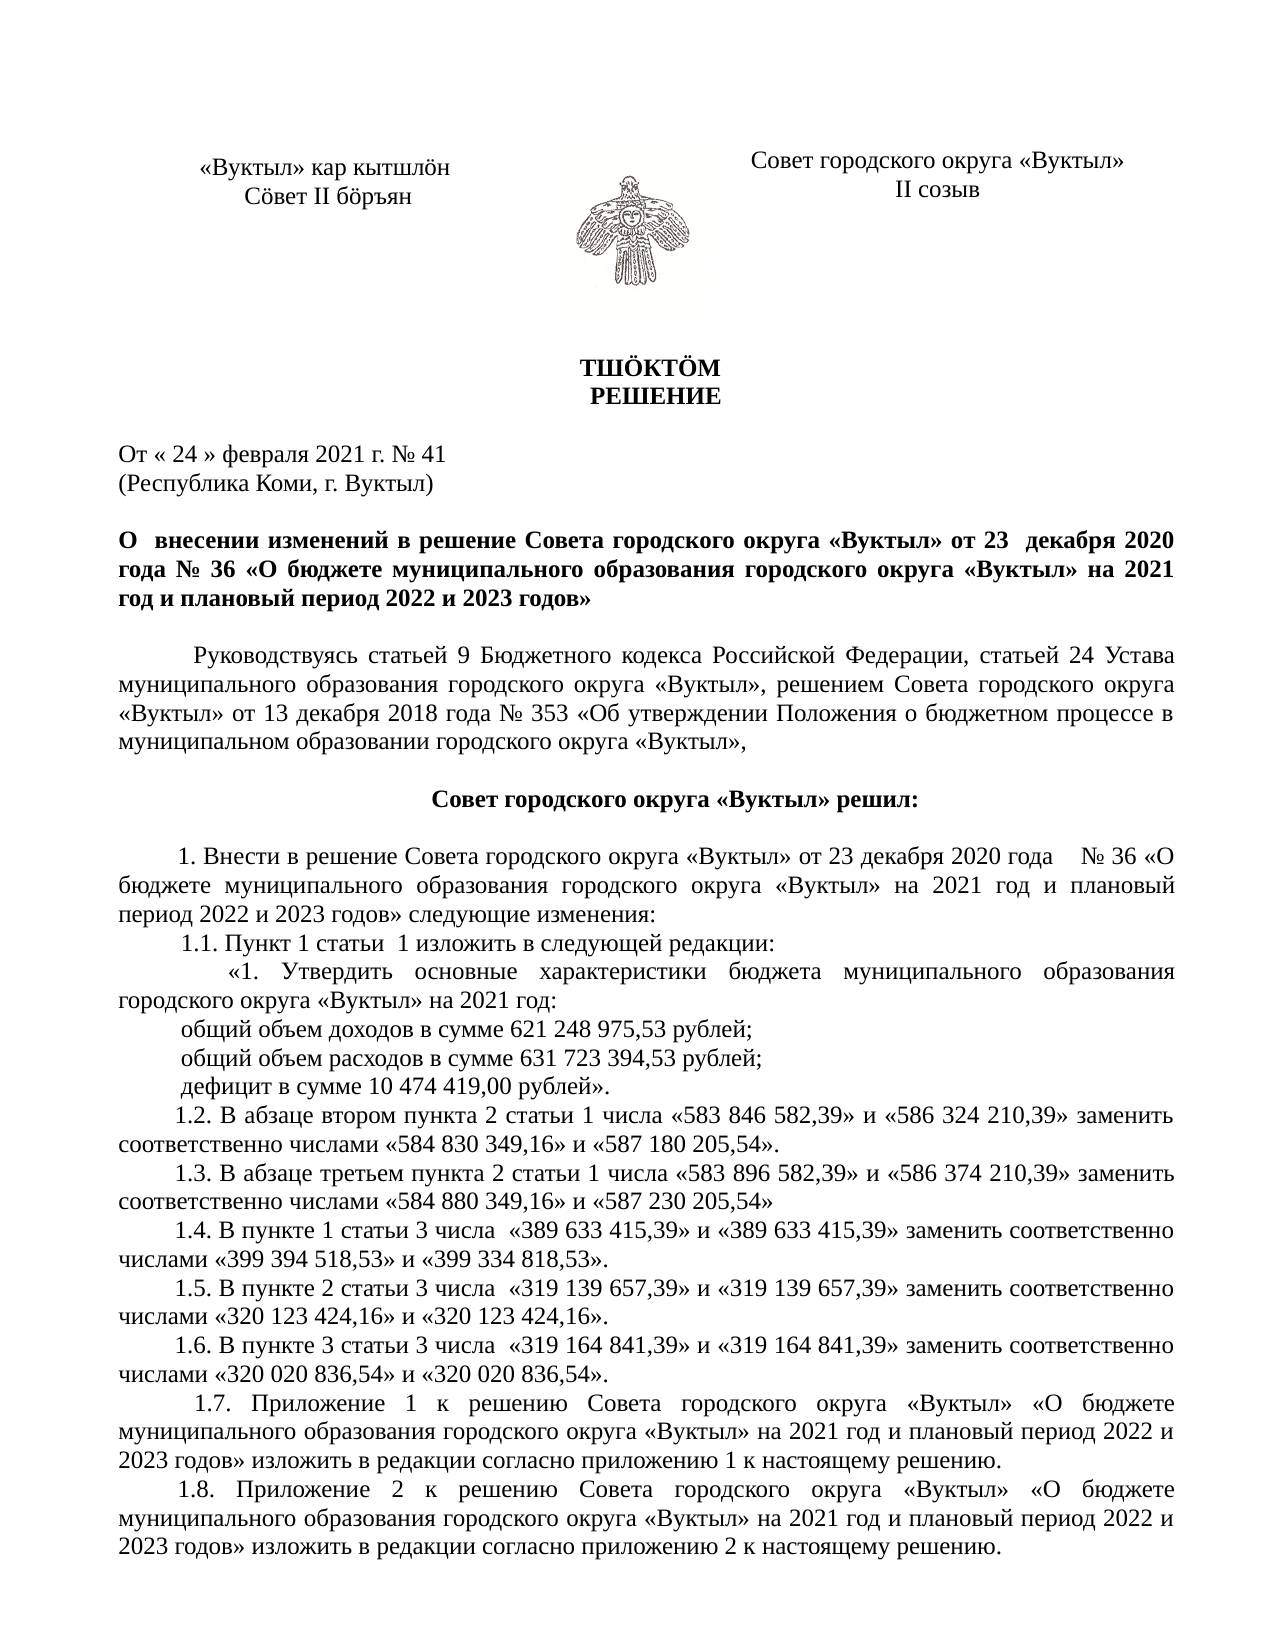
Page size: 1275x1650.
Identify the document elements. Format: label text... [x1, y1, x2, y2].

text Совет городского округа «Вуктыл» [739, 146, 1135, 174]
text Сöвет II бöръян [102, 181, 554, 209]
title О внесении изменений в решение Совета городского округа «Вуктыл» от 23 декабря 2020 года № 36 «О бюджете муниципального образования городского округа «Вуктыл» на 2021 год и плановый период 2022 и 2023 годов» [118, 525, 1176, 611]
text От « 24 » февраля 2021 г. № 41 [118, 439, 1176, 468]
text 1.3. В абзаце третьем пункта 2 статьи 1 числа «583 896 582,39» и «586 374 210,39» заменить соответственно числами «584 880 349,16» и «587 230 205,54» [118, 1158, 1176, 1215]
text «1. Утвердить основные характеристики бюджета муниципального образования городского округа «Вуктыл» на 2021 год: [118, 956, 1176, 1014]
text 1.7. Приложение 1 к решению Совета городского округа «Вуктыл» «О бюджете муниципального образования городского округа «Вуктыл» на 2021 год и плановый период 2022 и 2023 годов» изложить в редакции согласно приложению 1 к настоящему решению. [118, 1388, 1176, 1474]
text 1.2. В абзаце втором пункта 2 статьи 1 числа «583 846 582,39» и «586 324 210,39» заменить соответственно числами «584 830 349,16» и «587 180 205,54». [118, 1100, 1176, 1158]
text общий объем доходов в сумме 621 248 975,53 рублей; [118, 1014, 1176, 1043]
text Совет городского округа «Вуктыл» решил: [118, 784, 1176, 813]
text (Республика Коми, г. Вуктыл) [118, 468, 1176, 496]
text Руководствуясь статьей 9 Бюджетного кодекса Российской Федерации, статьей 24 Устава муниципального образования городского округа «Вуктыл», решением Совета городского округа «Вуктыл» от 13 декабря 2018 года № 353 «Об утверждении Положения о бюджетном процессе в муниципальном образовании городского округа «Вуктыл», [118, 640, 1176, 755]
text 1.6. В пункте 3 статьи 3 числа «319 164 841,39» и «319 164 841,39» заменить соответственно числами «320 020 836,54» и «320 020 836,54». [118, 1330, 1176, 1388]
text общий объем расходов в сумме 631 723 394,53 рублей; [118, 1043, 1176, 1071]
text 1.8. Приложение 2 к решению Совета городского округа «Вуктыл» «О бюджете муниципального образования городского округа «Вуктыл» на 2021 год и плановый период 2022 и 2023 годов» изложить в редакции согласно приложению 2 к настоящему решению. [118, 1474, 1176, 1560]
text «Вуктыл» кар кытшлöн [102, 152, 554, 181]
picture [561, 136, 715, 322]
text РЕШЕНИЕ [136, 381, 1176, 410]
text 1.1. Пункт 1 статьи 1 изложить в следующей редакции: [118, 928, 1176, 956]
text II созыв [739, 174, 1135, 203]
text 1. Внести в решение Совета городского округа «Вуктыл» от 23 декабря 2020 года № 36 «О бюджете муниципального образования городского округа «Вуктыл» на 2021 год и плановый период 2022 и 2023 годов» следующие изменения: [118, 841, 1176, 928]
text дефицит в сумме 10 474 419,00 рублей». [118, 1071, 1176, 1100]
text 1.5. В пункте 2 статьи 3 числа «319 139 657,39» и «319 139 657,39» заменить соответственно числами «320 123 424,16» и «320 123 424,16». [118, 1273, 1176, 1330]
text 1.4. В пункте 1 статьи 3 числа «389 633 415,39» и «389 633 415,39» заменить соответственно числами «399 394 518,53» и «399 334 818,53». [118, 1215, 1176, 1273]
text ТШÖКТÖМ [118, 353, 1176, 381]
